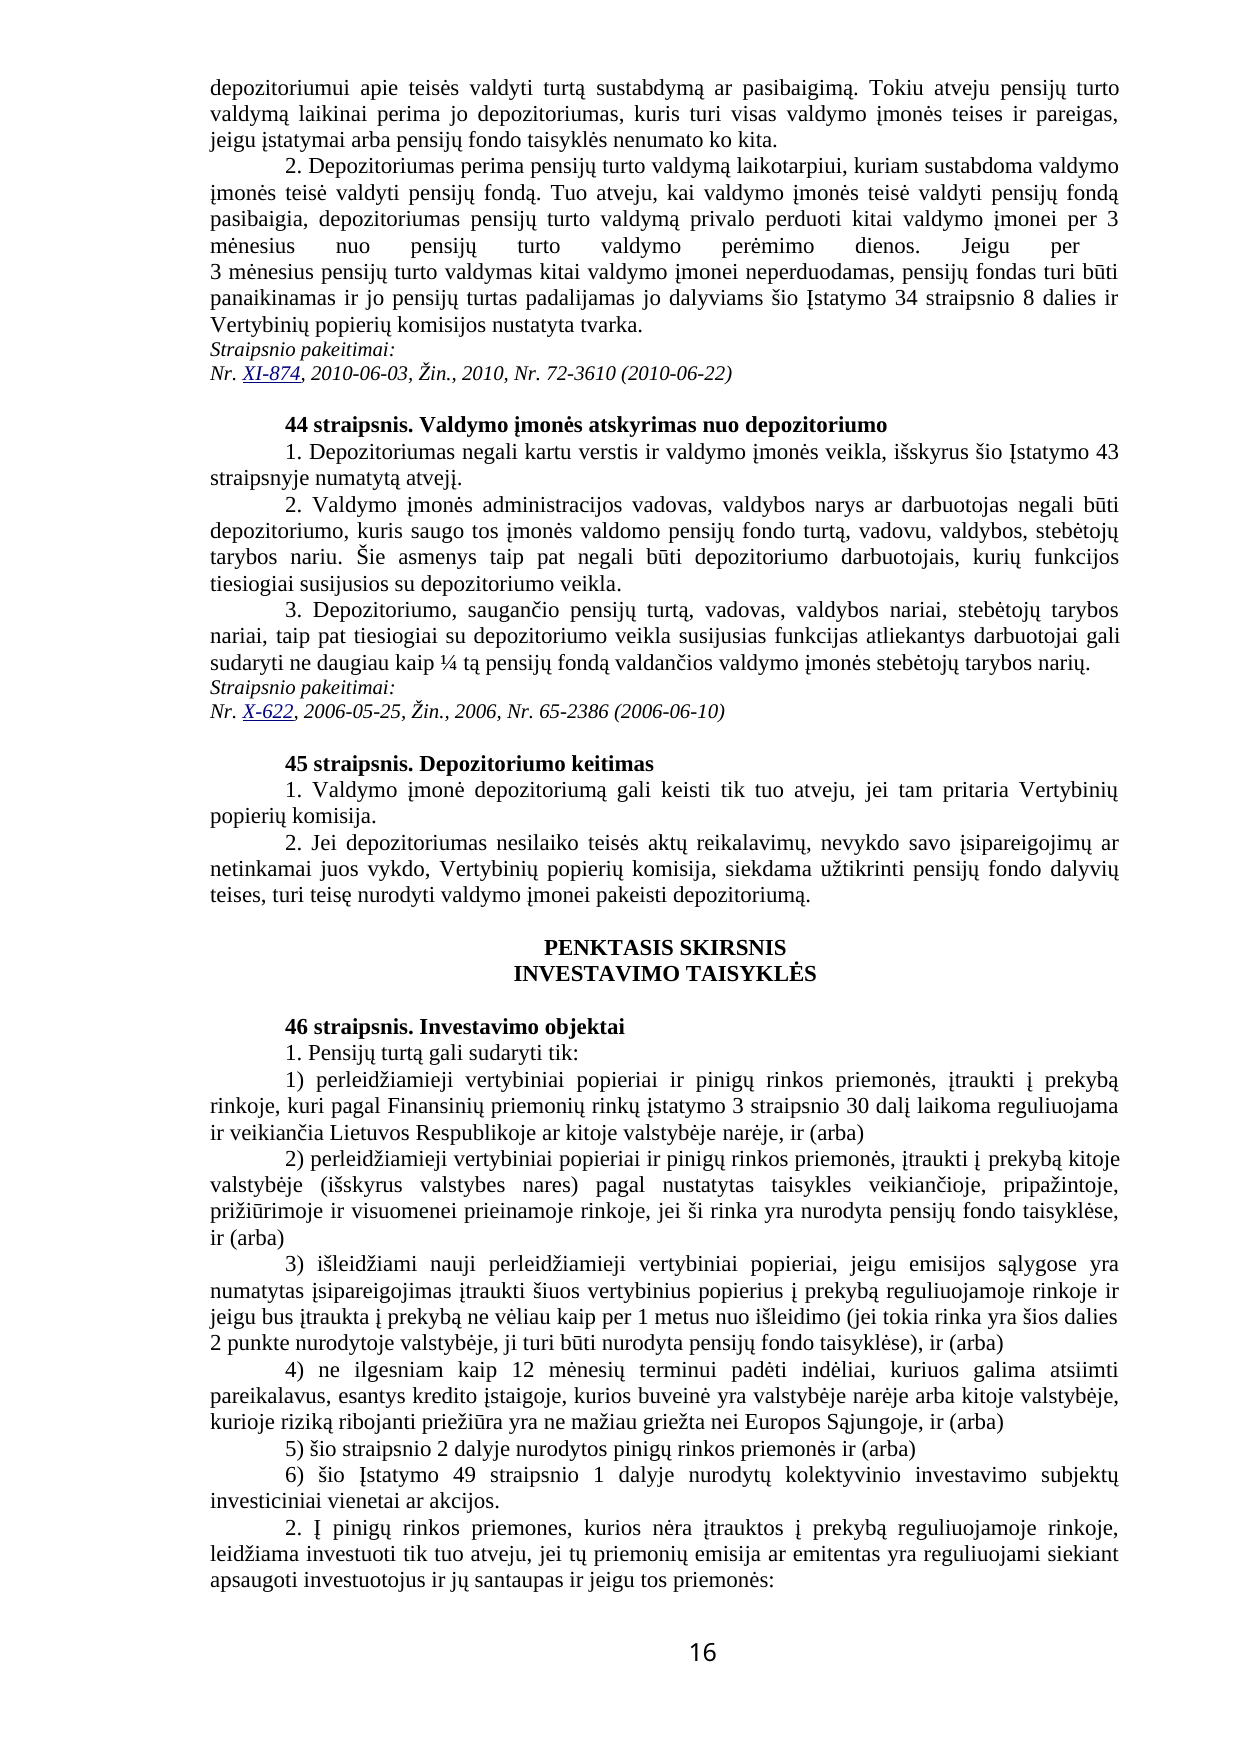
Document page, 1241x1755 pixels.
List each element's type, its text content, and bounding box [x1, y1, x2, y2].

text 1. Depozitoriumas negali kartu verstis ir valdymo įmonės veikla, išskyrus šio Įstatymo 43 straipsnyje numatytą atvejį. [210, 438, 1120, 491]
text 1. Valdymo įmonė depozitoriumą gali keisti tik tuo atveju, jei tam pritaria Vertybinių popierių komisija. [210, 776, 1120, 829]
text 5) šio straipsnio 2 dalyje nurodytos pinigų rinkos priemonės ir (arba) [210, 1435, 1120, 1461]
text Straipsnio pakeitimai: [210, 675, 1120, 699]
text 1. Pensijų turtą gali sudaryti tik: [210, 1039, 1120, 1066]
text 2. Jei depozitoriumas nesilaiko teisės aktų reikalavimų, nevykdo savo įsipareigojimų ar netinkamai juos vykdo, Vertybinių popierių komisija, siekdama užtikrinti pensijų fondo dalyvių teises, turi teisę nurodyti valdymo įmonei pakeisti depozitoriumą. [210, 829, 1120, 908]
text 2. Į pinigų rinkos priemones, kurios nėra įtrauktos į prekybą reguliuojamoje rinkoje, leidžiama investuoti tik tuo atveju, jei tų priemonių emisija ar emitentas yra reguliuojami siekiant apsaugoti investuotojus ir jų santaupas ir jeigu tos priemonės: [210, 1514, 1120, 1593]
text Straipsnio pakeitimai: [210, 337, 1120, 361]
text 6) šio Įstatymo 49 straipsnio 1 dalyje nurodytų kolektyvinio investavimo subjektų investiciniai vienetai ar akcijos. [210, 1461, 1120, 1514]
text INVESTAVIMO TAISYKLĖS [210, 960, 1120, 987]
text 2. Depozitoriumas perima pensijų turto valdymą laikotarpiui, kuriam sustabdoma valdymo įmonės teisė valdyti pensijų fondą. Tuo atveju, kai valdymo įmonės teisė valdyti pensijų fondą pasibaigia, depozitoriumas pensijų turto valdymą privalo perduoti kitai valdymo įmonei per 3 mėnesius nuo pensijų turto valdymo perėmimo dienos. Jeigu per 3 mėnesius pensijų turto valdymas kitai valdymo įmonei neperduodamas, pensijų fondas turi būti panaikinamas ir jo pensijų turtas padalijamas jo dalyviams šio Įstatymo 34 straipsnio 8 dalies ir Vertybinių popierių komisijos nustatyta tvarka. [210, 153, 1120, 337]
text 2. Valdymo įmonės administracijos vadovas, valdybos narys ar darbuotojas negali būti depozitoriumo, kuris saugo tos įmonės valdomo pensijų fondo turtą, vadovu, valdybos, stebėtojų tarybos nariu. Šie asmenys taip pat negali būti depozitoriumo darbuotojais, kurių funkcijos tiesiogiai susijusios su depozitoriumo veikla. [210, 491, 1120, 596]
text Nr. XI-874, 2010-06-03, Žin., 2010, Nr. 72-3610 (2010-06-22) [210, 361, 1120, 385]
text 3) išleidžiami nauji perleidžiamieji vertybiniai popieriai, jeigu emisijos sąlygose yra numatytas įsipareigojimas įtraukti šiuos vertybinius popierius į prekybą reguliuojamoje rinkoje ir jeigu bus įtraukta į prekybą ne vėliau kaip per 1 metus nuo išleidimo (jei tokia rinka yra šios dalies 2 punkte nurodytoje valstybėje, ji turi būti nurodyta pensijų fondo taisyklėse), ir (arba) [210, 1250, 1120, 1356]
text 45 straipsnis. Depozitoriumo keitimas [210, 749, 1120, 776]
text 3. Depozitoriumo, saugančio pensijų turtą, vadovas, valdybos nariai, stebėtojų tarybos nariai, taip pat tiesiogiai su depozitoriumo veikla susijusias funkcijas atliekantys darbuotojai gali sudaryti ne daugiau kaip ¼ tą pensijų fondą valdančios valdymo įmonės stebėtojų tarybos narių. [210, 596, 1120, 675]
text 2) perleidžiamieji vertybiniai popieriai ir pinigų rinkos priemonės, įtraukti į prekybą kitoje valstybėje (išskyrus valstybes nares) pagal nustatytas taisykles veikiančioje, pripažintoje, prižiūrimoje ir visuomenei prieinamoje rinkoje, jei ši rinka yra nurodyta pensijų fondo taisyklėse, ir (arba) [210, 1145, 1120, 1250]
text 44 straipsnis. Valdymo įmonės atskyrimas nuo depozitoriumo [210, 412, 1120, 438]
text 1) perleidžiamieji vertybiniai popieriai ir pinigų rinkos priemonės, įtraukti į prekybą rinkoje, kuri pagal Finansinių priemonių rinkų įstatymo 3 straipsnio 30 dalį laikoma reguliuojama ir veikiančia Lietuvos Respublikoje ar kitoje valstybėje narėje, ir (arba) [210, 1066, 1120, 1145]
text Nr. X-622, 2006-05-25, Žin., 2006, Nr. 65-2386 (2006-06-10) [210, 699, 1120, 723]
text 46 straipsnis. Investavimo objektai [210, 1013, 1120, 1039]
text depozitoriumui apie teisės valdyti turtą sustabdymą ar pasibaigimą. Tokiu atveju pensijų turto valdymą laikinai perima jo depozitoriumas, kuris turi visas valdymo įmonės teises ir pareigas, jeigu įstatymai arba pensijų fondo taisyklės nenumato ko kita. [210, 73, 1120, 153]
subtitle PENKTASIS SKIRSNIS [210, 934, 1120, 960]
text 4) ne ilgesniam kaip 12 mėnesių terminui padėti indėliai, kuriuos galima atsiimti pareikalavus, esantys kredito įstaigoje, kurios buveinė yra valstybėje narėje arba kitoje valstybėje, kurioje riziką ribojanti priežiūra yra ne mažiau griežta nei Europos Sąjungoje, ir (arba) [210, 1356, 1120, 1435]
